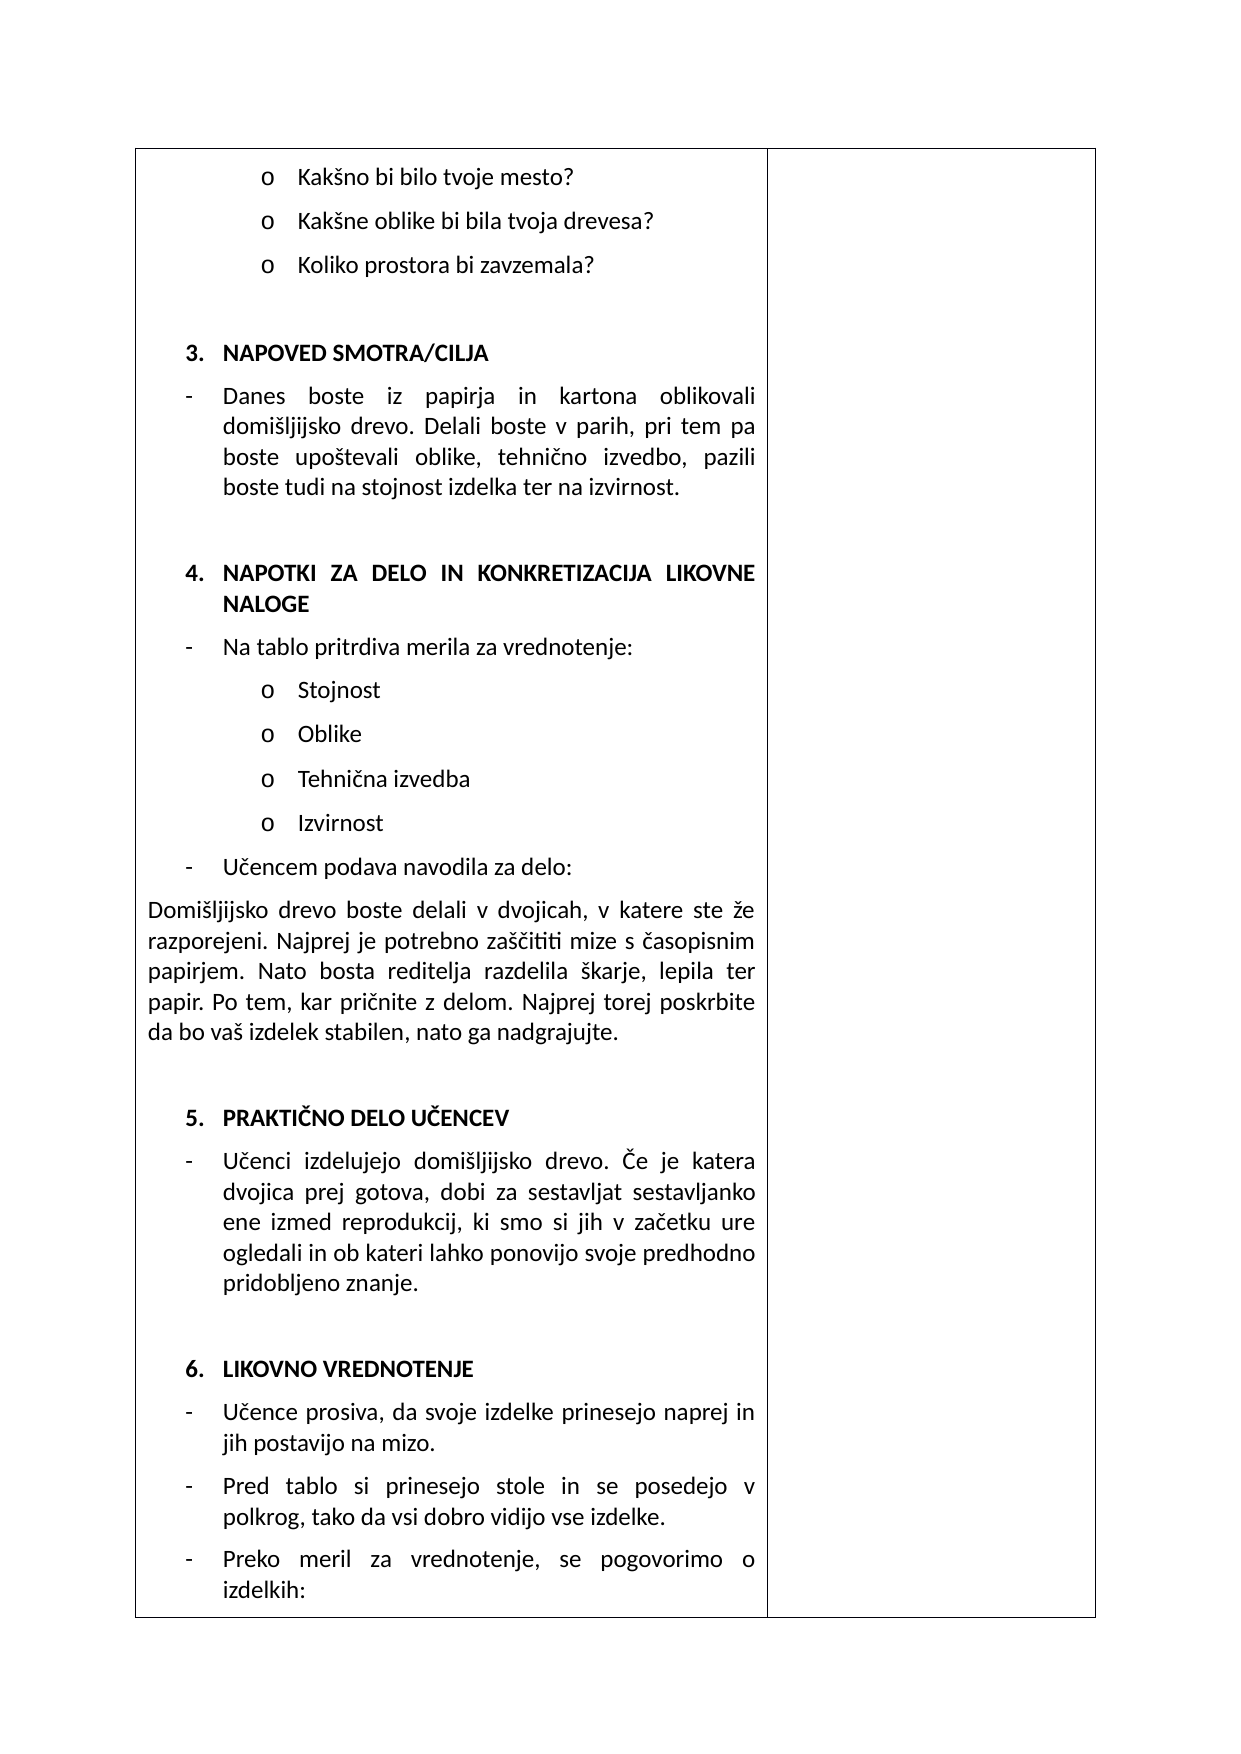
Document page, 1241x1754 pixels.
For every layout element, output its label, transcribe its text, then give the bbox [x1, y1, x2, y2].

table_cell [768, 149, 1095, 1617]
table_cell UVODNA MOTIVACIJA (psihomotorična učna strategija) S seboj prineseva tri vrečke, v katerih imava navaden bel papir, kos kartona in škarje. Učencem pripraviva igro »Ugani kaj je v vrečki«. Trije učenci eden za drugim pridejo pred tablo, se usedejo na stol, ter dajo roke v vrečko in potipajo predmet, ki se skriva znotraj vrečke. S pomočjo besed na tabli, ugibajo kaj bi lahko bilo v vrečki. (na tabli so pritrjeni pari gladko-hrapavo, mehko-trdo, ostro-topo) POGOVOR O LIKOVNI NALOGI Če učenec ne ve, kaj bi lahko bilo v vrečki, mu s pomočjo njegovega opisa, pomagajo tudi drugi učenci v razredu. Midve mu pomagava z vprašanjem Kaj bi lahko s tem materialom naredil? Po tem, ko učenci ugotovijo kaj je bilo v vrečkah, nadaljujeva pogovor v smeri: Kaj bi lahko s temi materiali in pripomočki, ki smo jih sedaj videli, naredili? Bi lahko iz tega naredili kip? Kako bi pa to naredili? Učence povabiva naprej k mizi, kjer bo potekala demonstracija. Učenci se bodo okoli mizic postavili v polkrog. Na mizi so pripravljeni vsi materiali in pripomočki, ki jih bodo učenci potrebovali pri izdelavi lastnega izdelka. Učencem postaviva vprašanja: Kaj vse vidite na mizi? Bi lahko na te materiale kaj narisali? Kaj pa še? Kaj bi lahko naredili s tem listom papirja? Na kakšne načine bi lahko ta list papirja postavili v prostor? Kako bi združili dva lista papirja? Katere oblike vse lahko iz papirja sestavimo? Kako? Kaj bi naredili, če bi želeli, da ta kos papirja ne bi bil tako gladek? Po demonstraciji učence prosiva, da se posedejo nazaj na svoja mesta. Pogovor nadaljujeva tako, da naštejemo materiale in pripomočke, ki smo jih uporabljali: Katere pripomočke smo sedaj uporabljali pri izdelavi kipa? In katere materiale smo uporabili? Sledi pogovor o kiparstvu. Kaj smo torej sedaj naredili? Kip je tridimenzionalni človeški izdelek, ki je označen kot umetniško delo. Bi znal kdo povedati, kako se imenuje likovno področje, ki se ukvarja z izdelavo kipov? Pa kdo ve, kaj je to kiparstvo? Kiparstvo je vrsta umetnosti, kjer kiparji izdelujejo kipe. Ali zna kdo povedati, kako se imenuje oseba, ki izdeluje kipe? Kipar je umetnik, ki dela kipe. Učencem za pogovorom o materialih in pripomočkih ter za demonstracijo, poveva: Poglejmo si nekaj del kiparjev, ki so uporabili podobne materiale, kot smo jih pravkar uporabili mi. Učencem pokaževa reprodukcije, ob katerih razvijava nove pojme, povezane z vrstami kipov, ter besedne zveze nizava na tablo (pokaževa vse 3 reprodukcije in s pomočjo teh vprašanj na njih iščemo podobnosti in razlike tako, da usvojimo pojme obhodni kip, relief in votla plastika): REPRODUKCIJA – RELIEF: Bird in the Rose Bush, Jodi Harvey-Brown Kaj opazite na tej fotografiji? Je morda kdo že kdaj prej videl kakšno podobno skulpturo? Iz kakšnega materiala bi lahko to bilo? Lahko kip vidimo iz vseh smeri? Ker ga ne moremo pogledati iz vseh smeri in se ne moremo sprehoditi okoli njega, mu pravimo relief. Delo je torej obdelano samo spredaj, hrbtna stran pa je ravna. REPRODUKCIJA – OBHODNI KIP: Reed sculpture, Ian Coxen Kaj vidite na tej fotografiji? Ali ste že videli kdaj ta kip? Morda kdo ve iz kakšnega materiala je narejen? Se da okoli njega sprehoditi? Ugotovili smo, da se da okoli tega kipa sprehoditi, zato mu rečemo obhodni kip. Je 3-dimenzionalen izdelek, ki je obdelan iz vseh strani. Nato še primerjamo prvo in drugo reprodukcijo, da utrdimo razliko obhodni in reliefni kip): V čem sta si ta dva izdelka podobna? V čem pa se razlikujeta? Kaj je torej značilno za obhodni kip in kaj za relief? REPRODUKCIJA – VOTLA PLASTIKA: Paper vase, Joanna Jedrzejewska Kakšen se vam zdi ta kip? Vam je zanimiv? Kaj mislite, da predstavlja? Iz katerih materialov bi lahko bil? Opazite kakšne posebne oblike? Vsak kip, ki ima votlo notranjost in je na nek način uporaben, imenujemo votla plastika. Za ogledom reprodukcij obodnega kipa, reliefa in votle plastike, učencem postaviva vprašanje: Umetniki lahko oblikujejo različne motive - predmete, živali, ljudi. Kakšen motiv, pa bi lahko mi oblikovali iz materialov, ki jih imamo tukaj in smo jih poprej pogledali? Prosiva jih, naj zaprejo oči in jim rečeva: potujte v čudežno deželo, v leto 3013, kjer je mesto prihodnosti. Predstavljajte si, da so drevesa kovinska, njihove veje so trde. Sadeži so različnih oblik. Nato dva/tri učence povprašava: Kakšno bi bilo tvoje mesto? Kakšne oblike bi bila tvoja drevesa? Koliko prostora bi zavzemala? NAPOVED SMOTRA/CILJA Danes boste iz papirja in kartona oblikovali domišljijsko drevo. Delali boste v parih, pri tem pa boste upoštevali oblike, tehnično izvedbo, pazili boste tudi na stojnost izdelka ter na izvirnost. NAPOTKI ZA DELO IN KONKRETIZACIJA LIKOVNE NALOGE Na tablo pritrdiva merila za vrednotenje: Stojnost Oblike Tehnična izvedba Izvirnost Učencem podava navodila za delo: Domišljijsko drevo boste delali v dvojicah, v katere ste že razporejeni. Najprej je potrebno zaščititi mize s časopisnim papirjem. Nato bosta reditelja razdelila škarje, lepila ter papir. Po tem, kar pričnite z delom. Najprej torej poskrbite da bo vaš izdelek stabilen, nato ga nadgrajujte. PRAKTIČNO DELO UČENCEV Učenci izdelujejo domišljijsko drevo. Če je katera dvojica prej gotova, dobi za sestavljat sestavljanko ene izmed reprodukcij, ki smo si jih v začetku ure ogledali in ob kateri lahko ponovijo svoje predhodno pridobljeno znanje. LIKOVNO VREDNOTENJE Učence prosiva, da svoje izdelke prinesejo naprej in jih postavijo na mizo. Pred tablo si prinesejo stole in se posedejo v polkrog, tako da vsi dobro vidijo vse izdelke. Preko meril za vrednotenje, se pogovorimo o izdelkih: Stojnost (Ali vsi vaši izdelki trdno stojijo na podlagi ali kateri ne more stati brez, da bi ga držali? So vsi izdelki stabilni?) Oblike (Kakšne oblike vse ste uporabili? Kako so si drevesa podobna oz. kako se razlikujejo?) Tehnična izvedba (So vsi deli dreves dobro pritrjeni? Bi lahko katerega bolje zalepili?) Izvirnost (Kateri izdelek se vam zdi drugačen od drugih? Zakaj?) Bi želel kateri izmed parov opisati njun izdelek? [136, 149, 767, 1617]
